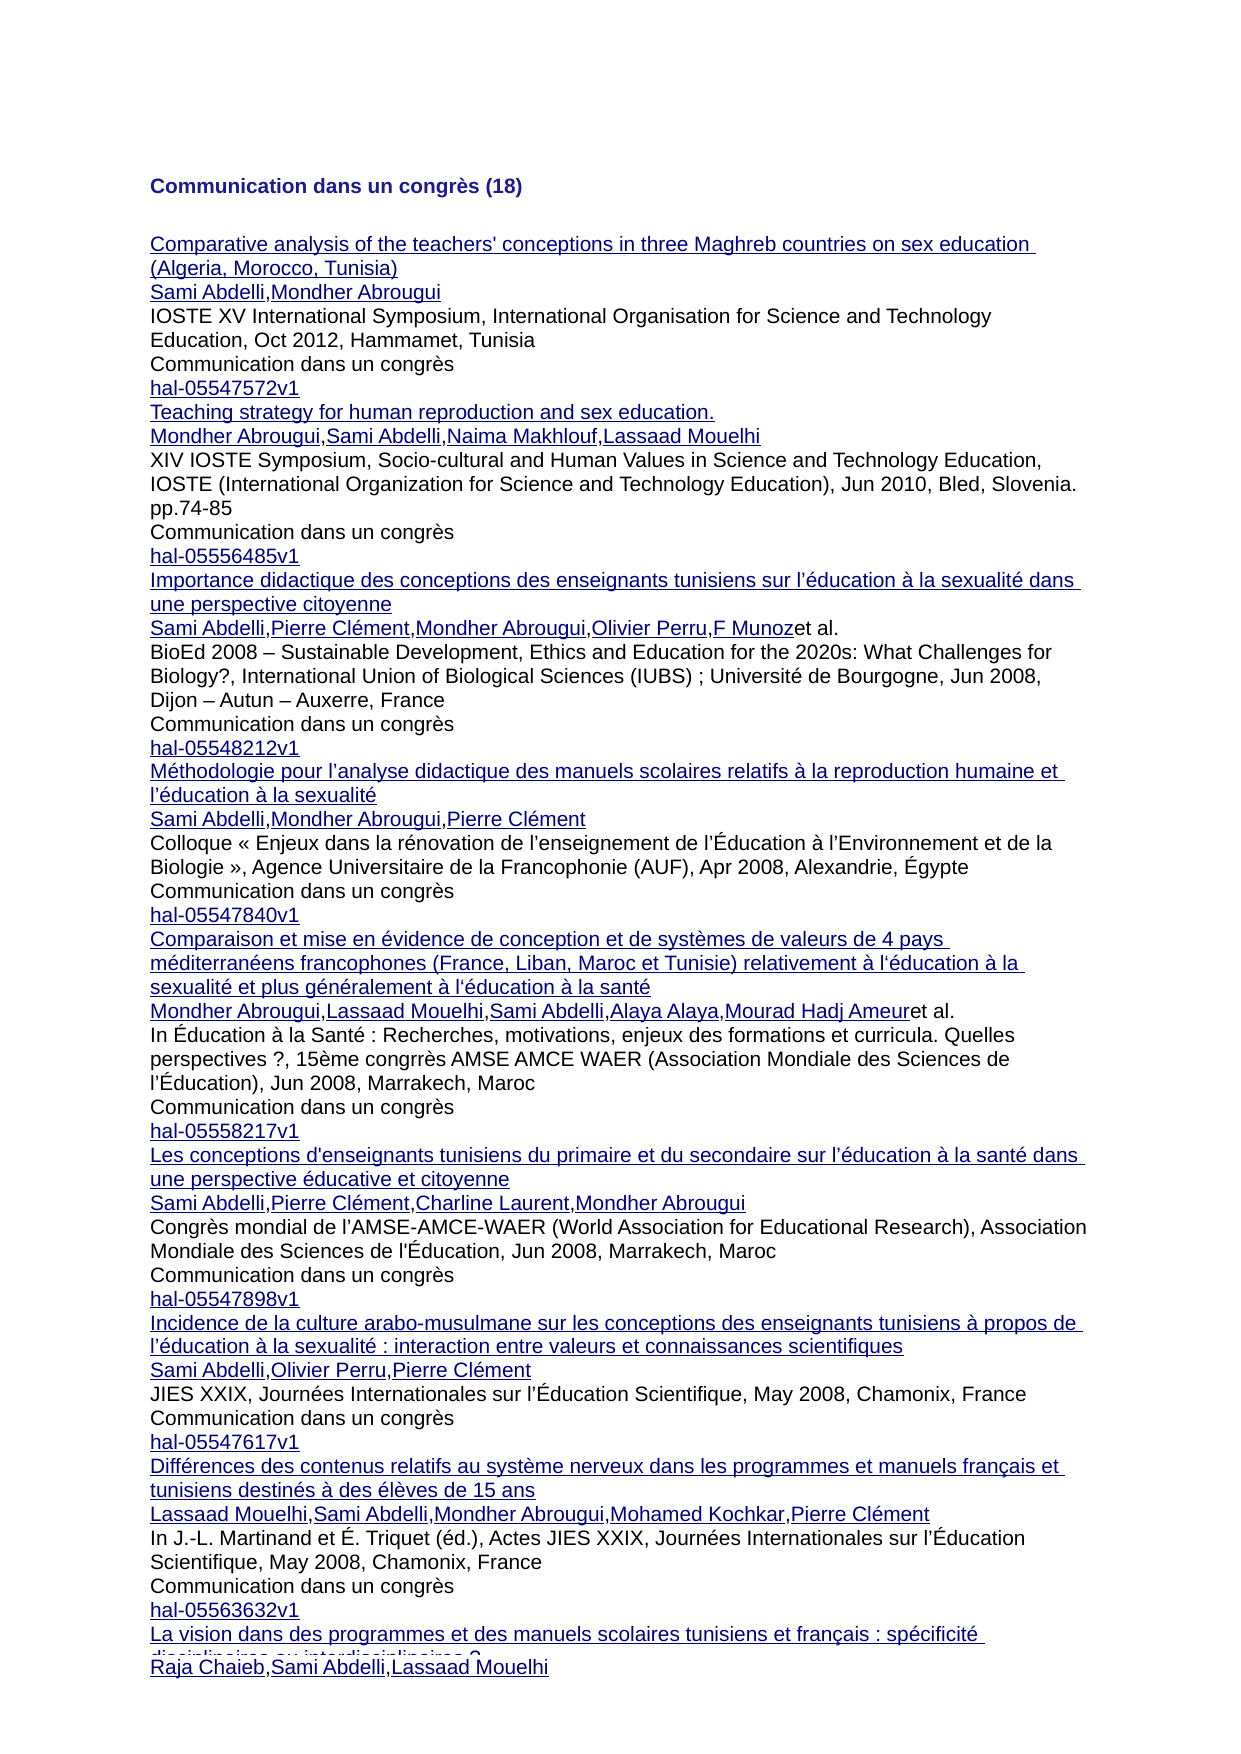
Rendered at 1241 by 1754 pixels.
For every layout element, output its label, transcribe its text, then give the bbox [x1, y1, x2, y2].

table_cell La vision dans des programmes et des manuels scolaires tunisiens et français : spécificité disciplinaires ou interdisciplinaires ? Raja Chaieb,Sami Abdelli,Lassaad Mouelhi In J.-L. Martinand et É. Triquet (éd.), Actes JIES XXIX, Journées Internationales sur l’Éducation Scientifique, May 2008, Chamonix, France Communication dans un congrès hal-05563651v1 [150, 1622, 1090, 1679]
table_cell Teaching strategy for human reproduction and sex education. Mondher Abrougui,Sami Abdelli,Naima Makhlouf,Lassaad Mouelhi XIV IOSTE Symposium, Socio-cultural and Human Values in Science and Technology Education, IOSTE (International Organization for Science and Technology Education), Jun 2010, Bled, Slovenia. pp.74-85 Communication dans un congrès hal-05556485v1 [150, 400, 1090, 568]
table_cell Comparaison et mise en évidence de conception et de systèmes de valeurs de 4 pays méditerranéens francophones (France, Liban, Maroc et Tunisie) relativement à l‘éducation à la sexualité et plus généralement à l‘éducation à la santé Mondher Abrougui,Lassaad Mouelhi,Sami Abdelli,Alaya Alaya,Mourad Hadj Ameuret al. In Éducation à la Santé : Recherches, motivations, enjeux des formations et curricula. Quelles perspectives ?, 15ème congrrès AMSE AMCE WAER (Association Mondiale des Sciences de l’Éducation), Jun 2008, Marrakech, Maroc Communication dans un congrès hal-05558217v1 [150, 927, 1090, 1143]
table_cell Différences des contenus relatifs au système nerveux dans les programmes et manuels français et tunisiens destinés à des élèves de 15 ans Lassaad Mouelhi,Sami Abdelli,Mondher Abrougui,Mohamed Kochkar,Pierre Clément In J.-L. Martinand et É. Triquet (éd.), Actes JIES XXIX, Journées Internationales sur l’Éducation Scientifique, May 2008, Chamonix, France Communication dans un congrès hal-05563632v1 [150, 1454, 1090, 1622]
table_cell Les conceptions d'enseignants tunisiens du primaire et du secondaire sur l’éducation à la santé dans une perspective éducative et citoyenne Sami Abdelli,Pierre Clément,Charline Laurent,Mondher Abrougui Congrès mondial de l’AMSE-AMCE-WAER (World Association for Educational Research), Association Mondiale des Sciences de l'Éducation, Jun 2008, Marrakech, Maroc Communication dans un congrès hal-05547898v1 [150, 1143, 1090, 1310]
table_cell Méthodologie pour l’analyse didactique des manuels scolaires relatifs à la reproduction humaine et l’éducation à la sexualité Sami Abdelli,Mondher Abrougui,Pierre Clément Colloque « Enjeux dans la rénovation de l’enseignement de l’Éducation à l’Environnement et de la Biologie », Agence Universitaire de la Francophonie (AUF), Apr 2008, Alexandrie, Égypte Communication dans un congrès hal-05547840v1 [150, 759, 1090, 927]
table_cell Incidence de la culture arabo-musulmane sur les conceptions des enseignants tunisiens à propos de l’éducation à la sexualité : interaction entre valeurs et connaissances scientifiques Sami Abdelli,Olivier Perru,Pierre Clément JIES XXIX, Journées Internationales sur l’Éducation Scientifique, May 2008, Chamonix, France Communication dans un congrès hal-05547617v1 [150, 1310, 1090, 1454]
subtitle Communication dans un congrès (18) [150, 174, 1090, 198]
table_cell Importance didactique des conceptions des enseignants tunisiens sur l’éducation à la sexualité dans une perspective citoyenne Sami Abdelli,Pierre Clément,Mondher Abrougui,Olivier Perru,F Munozet al. BioEd 2008 – Sustainable Development, Ethics and Education for the 2020s: What Challenges for Biology?, International Union of Biological Sciences (IUBS) ; Université de Bourgogne, Jun 2008, Dijon – Autun – Auxerre, France Communication dans un congrès hal-05548212v1 [150, 568, 1090, 759]
table_header Comparative analysis of the teachers' conceptions in three Maghreb countries on sex education (Algeria, Morocco, Tunisia) Sami Abdelli,Mondher Abrougui IOSTE XV International Symposium, International Organisation for Science and Technology Education, Oct 2012, Hammamet, Tunisia Communication dans un congrès hal-05547572v1 [150, 232, 1090, 400]
